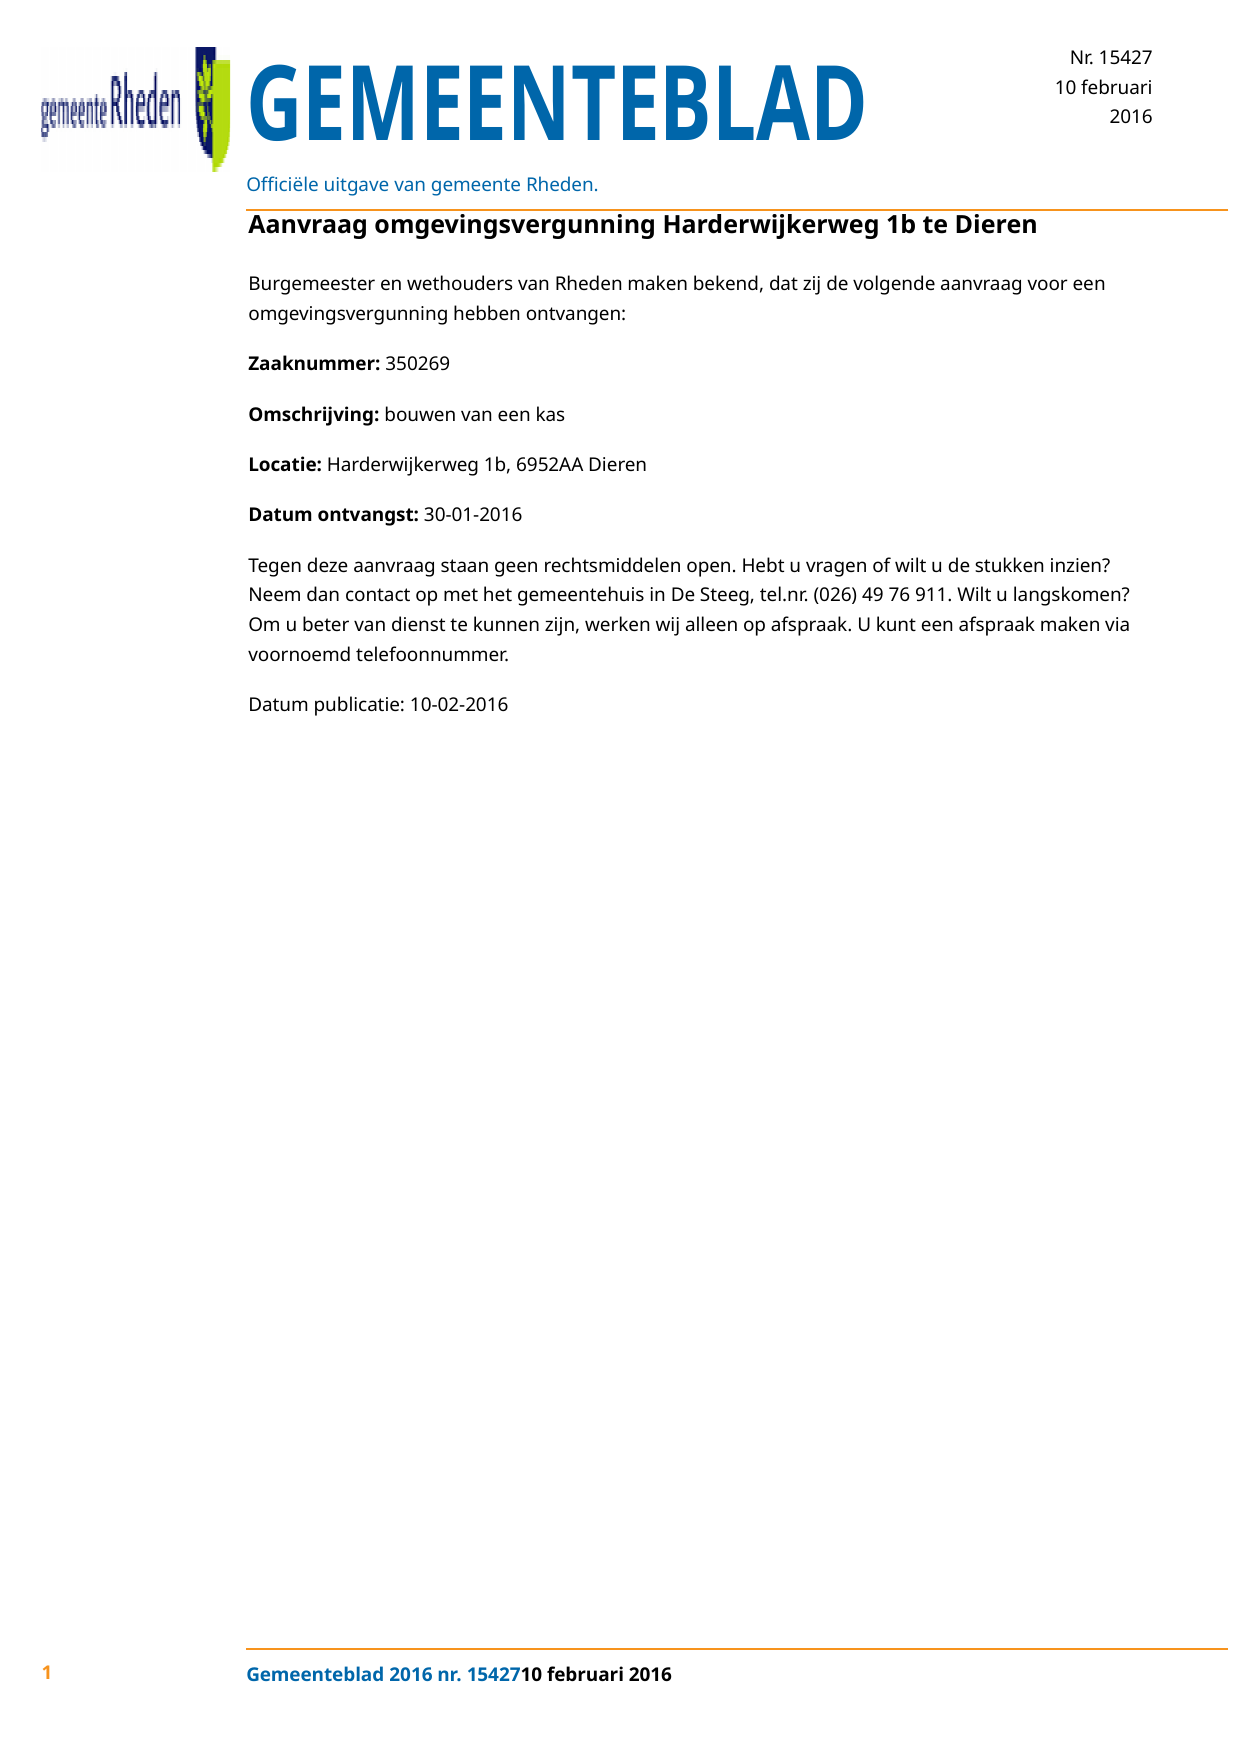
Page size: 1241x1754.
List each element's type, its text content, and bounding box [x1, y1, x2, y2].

text Zaaknummer: 350269 [248, 350, 1152, 376]
text Tegen deze aanvraag staan geen rechtsmiddelen open. Hebt u vragen of wilt u de stukken inzien? Neem dan contact op met het gemeentehuis in De Steeg, tel.nr. (026) 49 76 911. Wilt u langskomen? Om u beter van dienst te kunnen zijn, werken wij alleen op afspraak. U kunt een afspraak maken via voornoemd telefoonnummer. [248, 552, 1152, 666]
text Omschrijving: bouwen van een kas [248, 401, 1152, 426]
text Aanvraag omgevingsvergunning Harderwijkerweg 1b te Dieren [248, 211, 1152, 241]
text Locatie: Harderwijkerweg 1b, 6952AA Dieren [248, 451, 1152, 477]
text Datum ontvangst: 30-01-2016 [248, 502, 1152, 527]
picture [41, 47, 231, 172]
text Datum publicatie: 10-02-2016 [248, 691, 1152, 717]
text Burgemeester en wethouders van Rheden maken bekend, dat zij de volgende aanvraag voor een omgevingsvergunning hebben ontvangen: [248, 270, 1152, 326]
